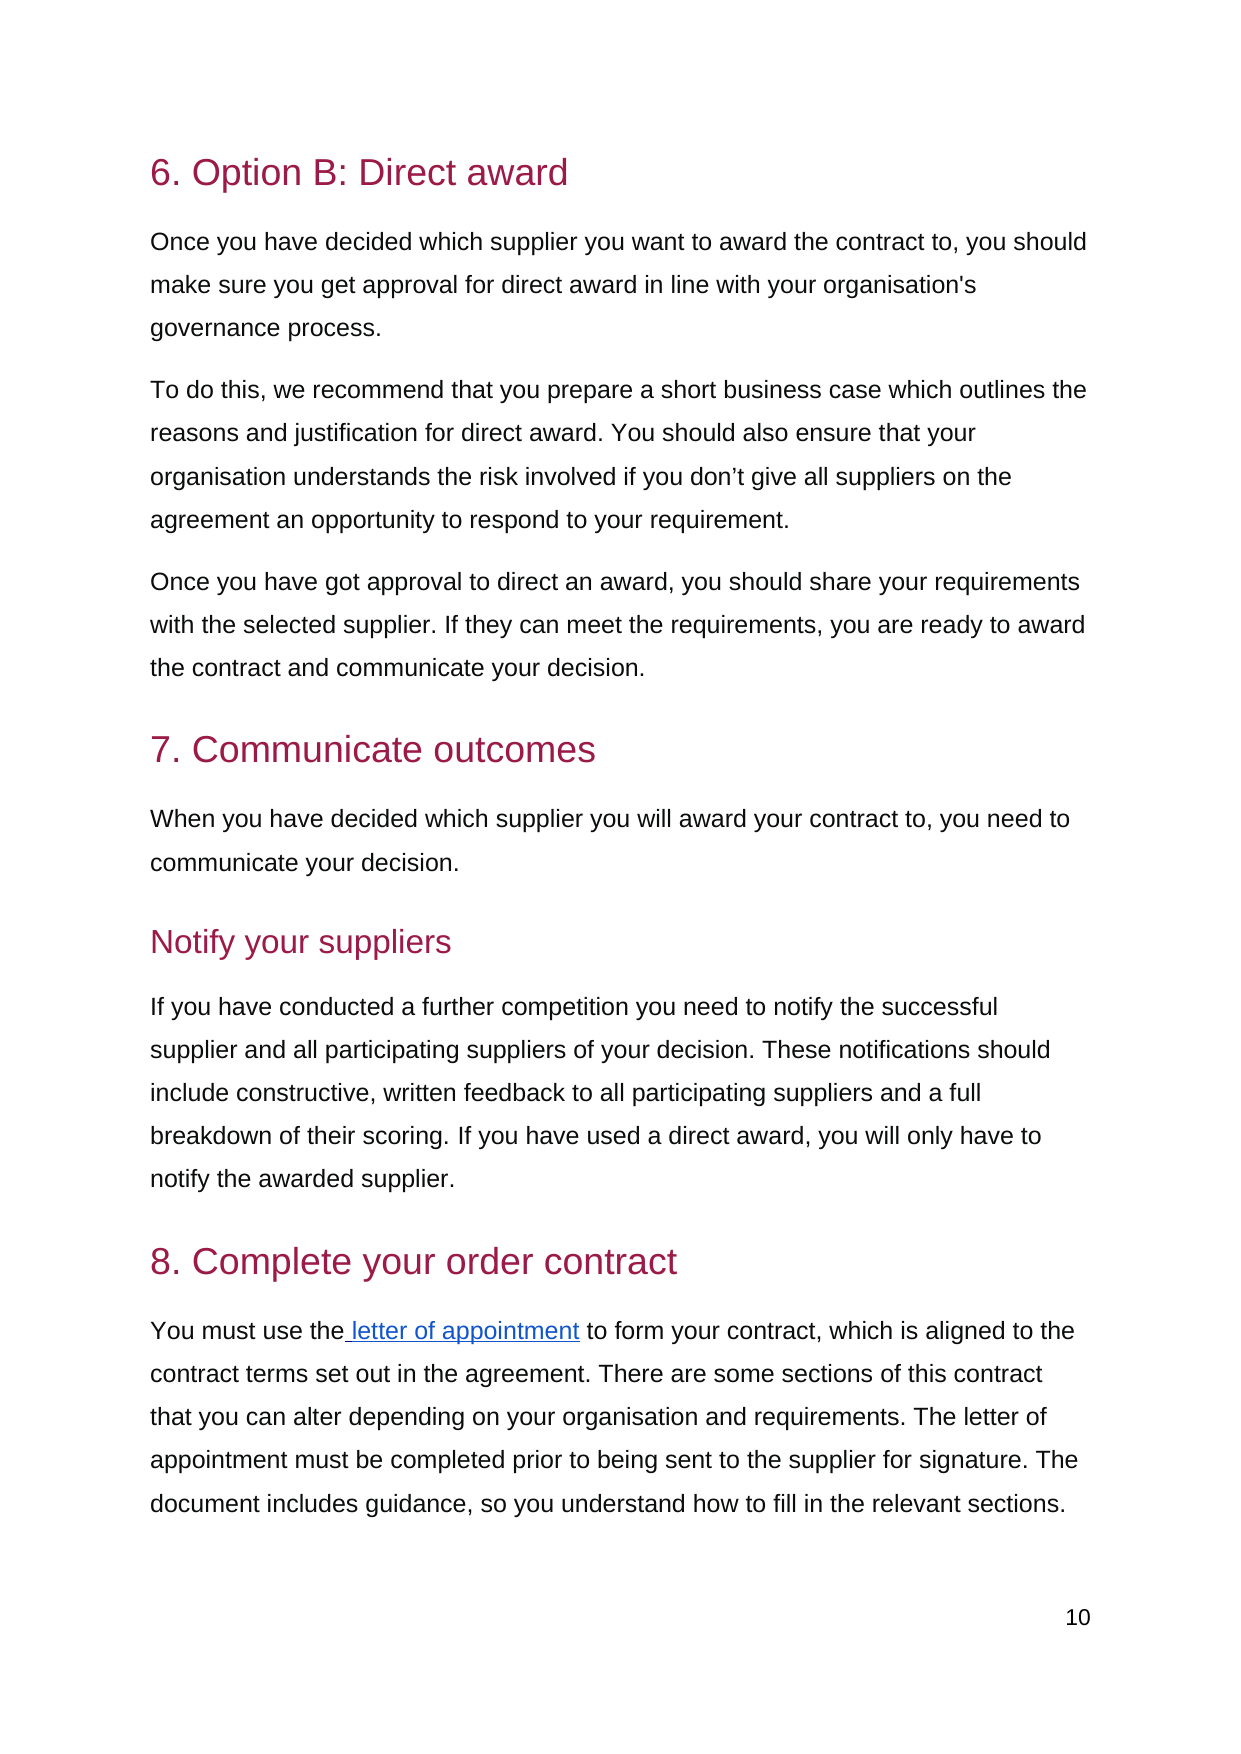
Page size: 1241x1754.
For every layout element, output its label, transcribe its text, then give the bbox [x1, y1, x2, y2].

text Once you have got approval to direct an award, you should share your requirements with the selected supplier. If they can meet the requirements, you are ready to award the contract and communicate your decision. [150, 567, 1091, 682]
subtitle 8. Complete your order contract [150, 1239, 1091, 1282]
subtitle Notify your suppliers [150, 922, 1091, 960]
subtitle 6. Option B: Direct award [150, 150, 1091, 193]
text ​​To do this, we recommend that you prepare a short business case which outlines the reasons and justification for direct award. You should also ensure that your organisation understands the risk involved if you don’t give all suppliers on the agreement an opportunity to respond to your requirement. [150, 375, 1091, 533]
text Once you have decided which supplier you want to award the contract to, you should make sure you get approval for direct award in line with your organisation's governance process. [150, 227, 1091, 342]
text When you have decided which supplier you will award your contract to, you need to communicate your decision. [150, 804, 1091, 876]
text If you have conducted a further competition you need to notify the successful supplier and all participating suppliers of your decision. These notifications should include constructive, written feedback to all participating suppliers and a full breakdown of their scoring. If you have used a direct award, you will only have to notify the awarded supplier. [150, 992, 1091, 1193]
text You must use the letter of appointment to form your contract, which is aligned to the contract terms set out in the agreement. There are some sections of this contract that you can alter depending on your organisation and requirements. The letter of appointment must be completed prior to being sent to the supplier for signature. The document includes guidance, so you understand how to fill in the relevant sections. [150, 1316, 1091, 1517]
subtitle 7. Communicate outcomes [150, 727, 1091, 770]
